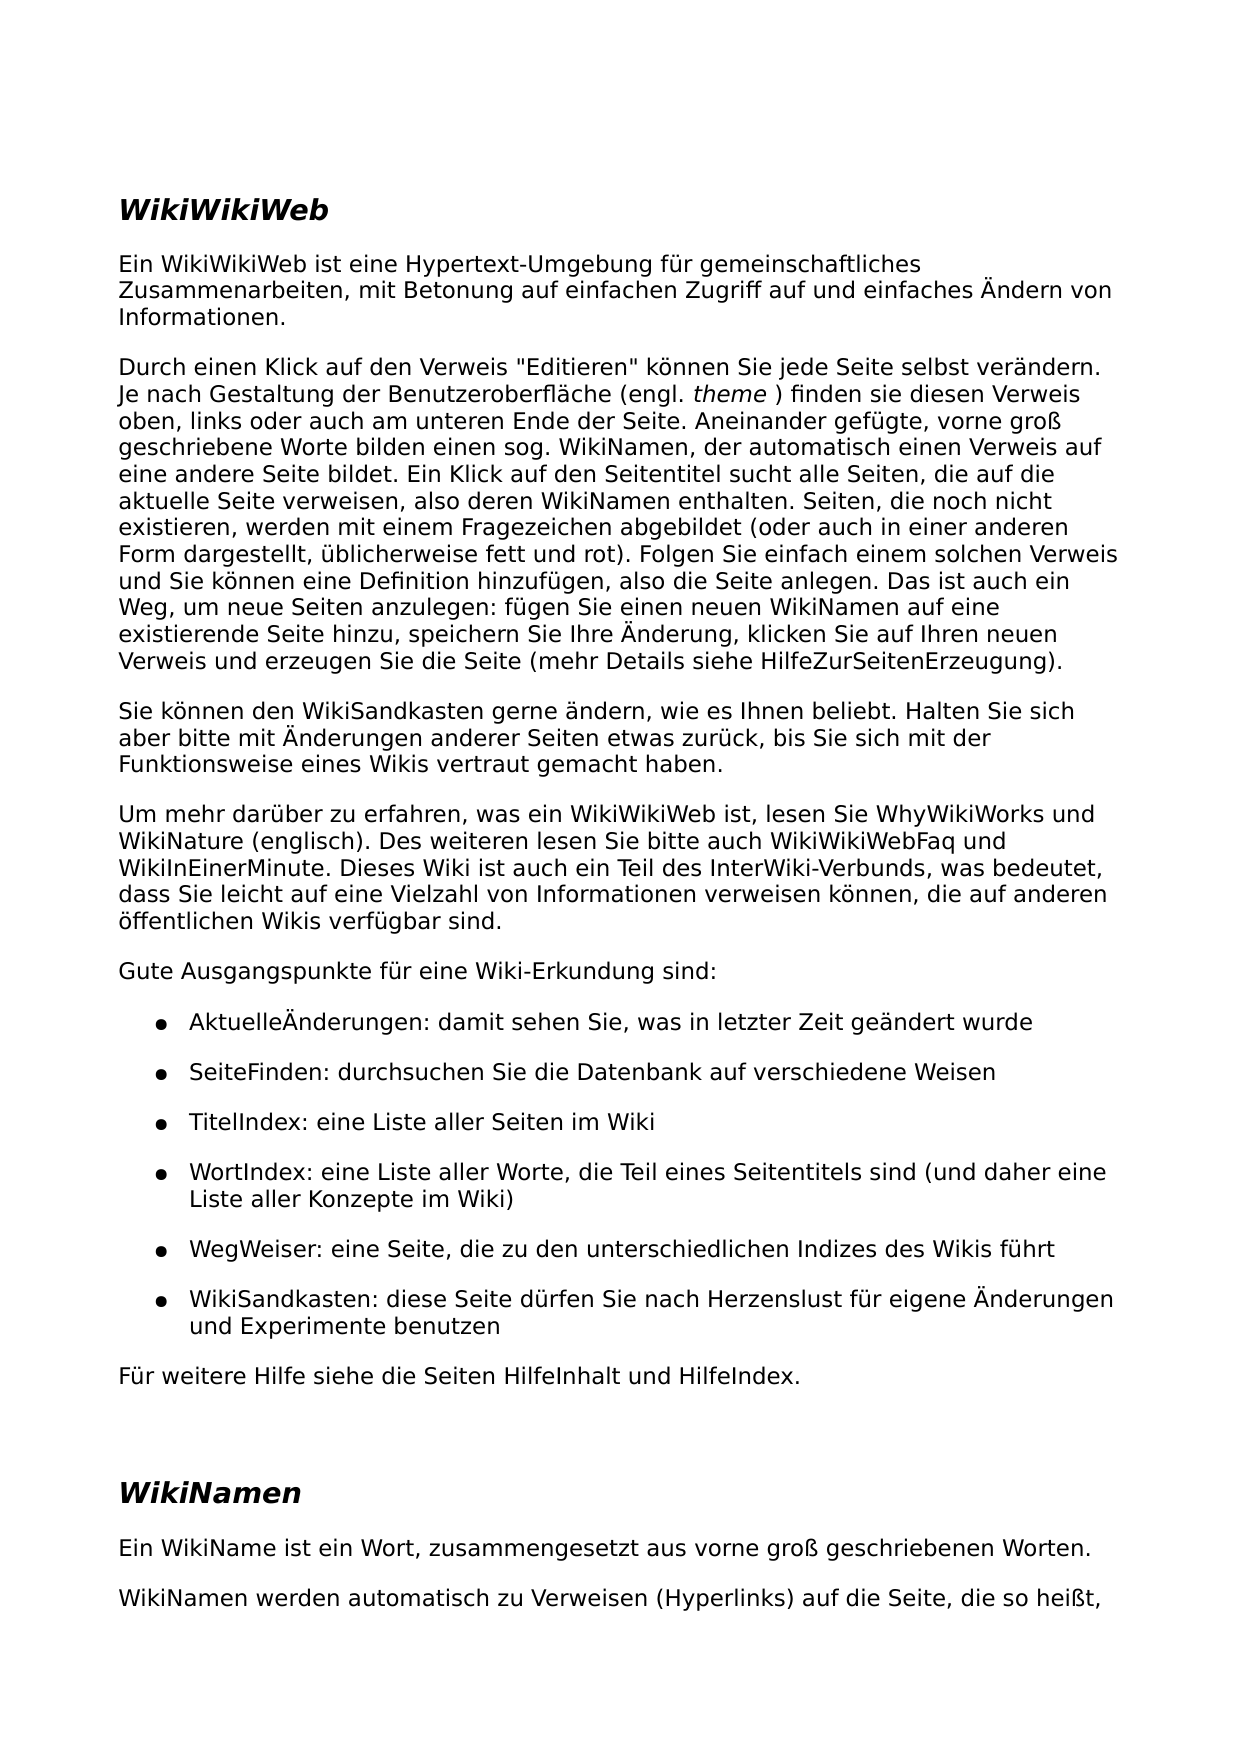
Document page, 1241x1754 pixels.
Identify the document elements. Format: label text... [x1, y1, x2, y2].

list WortIndex: eine Liste aller Worte, die Teil eines Seitentitels sind (und daher eine Liste aller Konzepte im Wiki) [153, 1159, 1122, 1213]
text Sie können den WikiSandkasten gerne ändern, wie es Ihnen beliebt. Halten Sie sich aber bitte mit Änderungen anderer Seiten etwas zurück, bis Sie sich mit der Funktionsweise eines Wikis vertraut gemacht haben. [118, 698, 1122, 778]
text Um mehr darüber zu erfahren, was ein WikiWikiWeb ist, lesen Sie WhyWikiWorks und WikiNature (englisch). Des weiteren lesen Sie bitte auch WikiWikiWebFaq und WikiInEinerMinute. Dieses Wiki ist auch ein Teil des InterWiki-Verbunds, was bedeutet, dass Sie leicht auf eine Vielzahl von Informationen verweisen können, die auf anderen öffentlichen Wikis verfügbar sind. [118, 802, 1122, 935]
text Für weitere Hilfe siehe die Seiten HilfeInhalt und HilfeIndex. [118, 1363, 1122, 1390]
text Gute Ausgangspunkte für eine Wiki-Erkundung sind: [118, 958, 1122, 985]
list AktuelleÄnderungen: damit sehen Sie, was in letzter Zeit geändert wurde [153, 1009, 1122, 1035]
list WikiSandkasten: diese Seite dürfen Sie nach Herzenslust für eigene Änderungen und Experimente benutzen [153, 1286, 1122, 1340]
list WegWeiser: eine Seite, die zu den unterschiedlichen Indizes des Wikis führt [153, 1236, 1122, 1263]
list TitelIndex: eine Liste aller Seiten im Wiki [153, 1109, 1122, 1136]
subtitle WikiNamen [118, 1477, 1122, 1510]
list SeiteFinden: durchsuchen Sie die Datenbank auf verschiedene Weisen [153, 1059, 1122, 1086]
subtitle WikiWikiWeb [118, 193, 1122, 227]
text Durch einen Klick auf den Verweis "Editieren" können Sie jede Seite selbst verändern. Je nach Gestaltung der Benutzeroberfläche (engl. theme ) finden sie diesen Verweis oben, links oder auch am unteren Ende der Seite. Aneinander gefügte, vorne groß geschriebene Worte bilden einen sog. WikiNamen, der automatisch einen Verweis auf eine andere Seite bildet. Ein Klick auf den Seitentitel sucht alle Seiten, die auf die aktuelle Seite verweisen, also deren WikiNamen enthalten. Seiten, die noch nicht existieren, werden mit einem Fragezeichen abgebildet (oder auch in einer anderen Form dargestellt, üblicherweise fett und rot). Folgen Sie einfach einem solchen Verweis und Sie können eine Definition hinzufügen, also die Seite anlegen. Das ist auch ein Weg, um neue Seiten anzulegen: fügen Sie einen neuen WikiNamen auf eine existierende Seite hinzu, speichern Sie Ihre Änderung, klicken Sie auf Ihren neuen Verweis und erzeugen Sie die Seite (mehr Details siehe HilfeZurSeitenErzeugung). [118, 354, 1122, 674]
text WikiNamen werden automatisch zu Verweisen (Hyperlinks) auf die Seite, die so heißt, [118, 1585, 1122, 1612]
text Ein WikiWikiWeb ist eine Hypertext-Umgebung für gemeinschaftliches Zusammenarbeiten, mit Betonung auf einfachen Zugriff auf und einfaches Ändern von Informationen. [118, 251, 1122, 331]
text Ein WikiName ist ein Wort, zusammengesetzt aus vorne groß geschriebenen Worten. [118, 1535, 1122, 1561]
